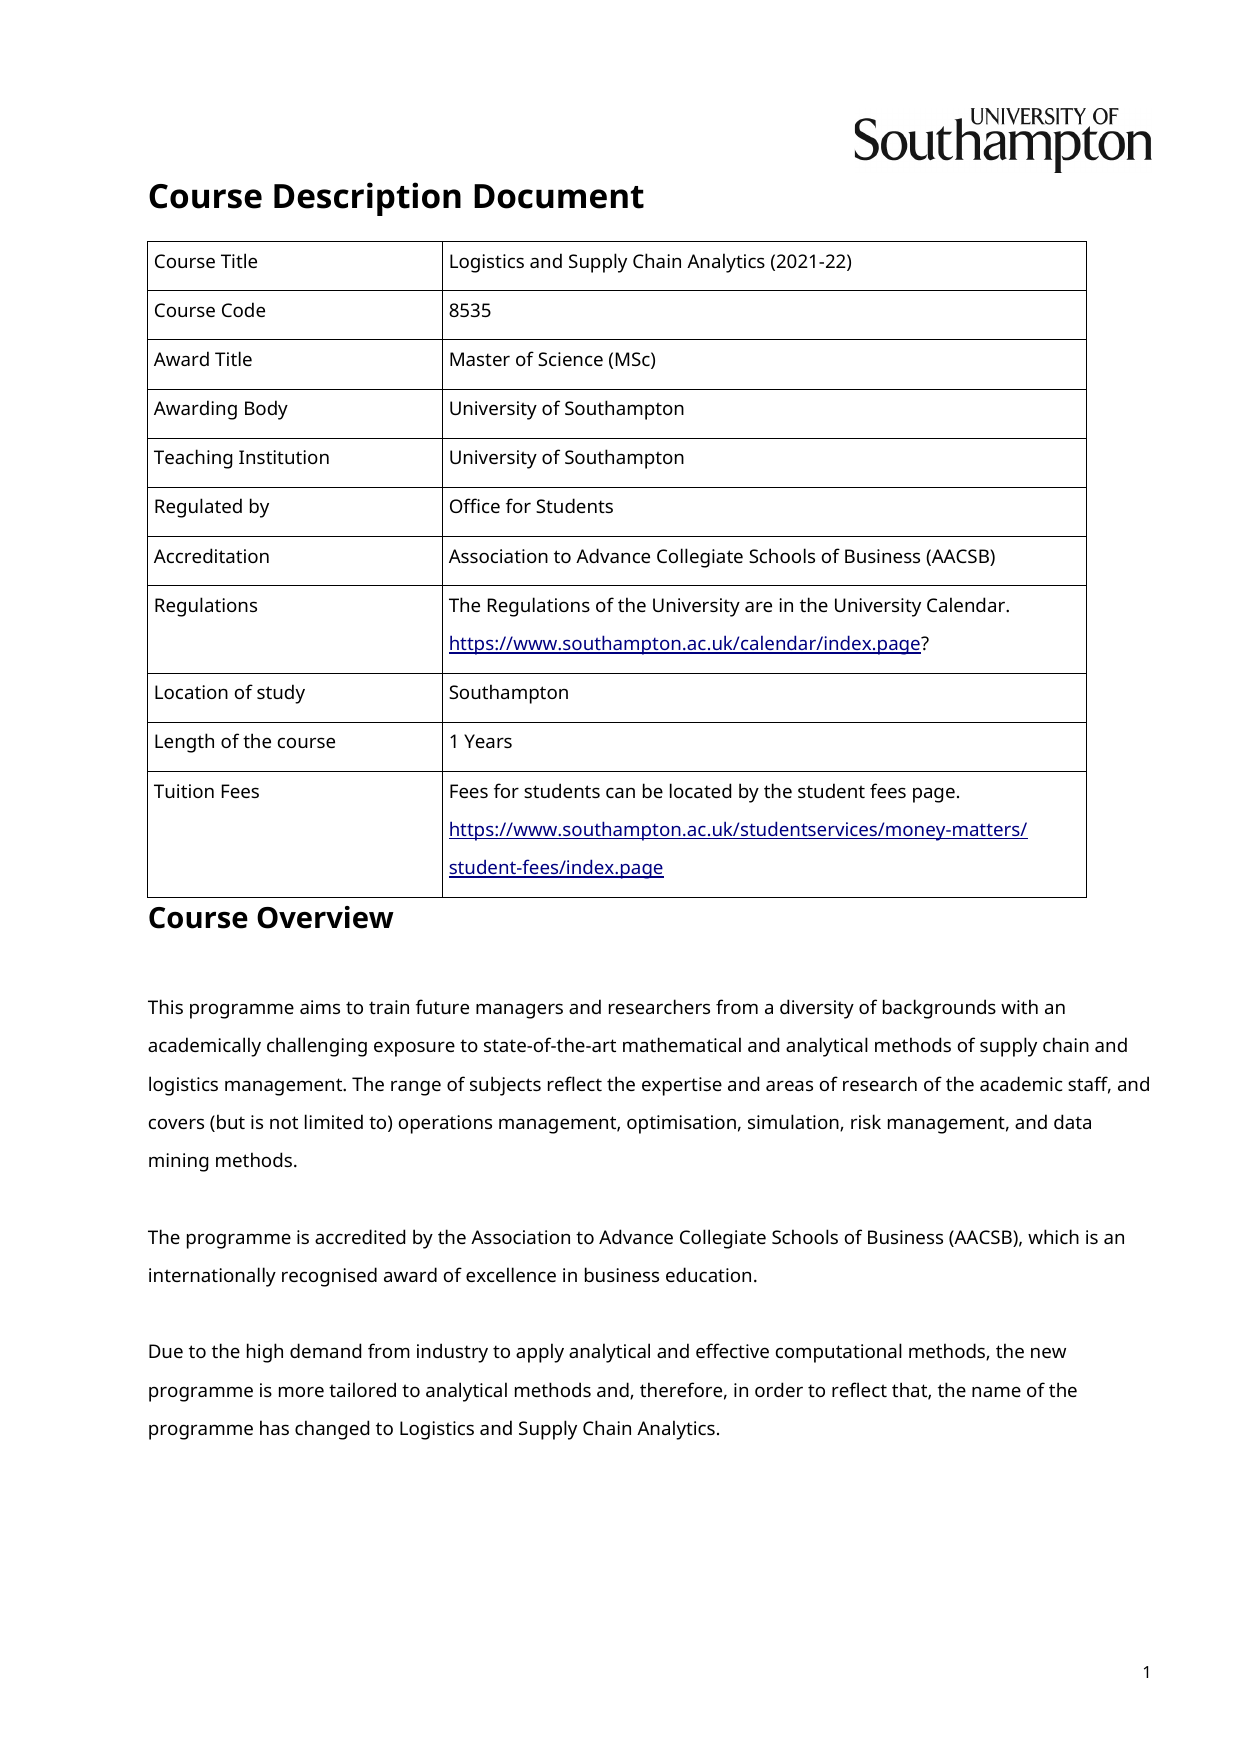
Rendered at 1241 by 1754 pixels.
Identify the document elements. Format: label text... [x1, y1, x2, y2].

table_cell Location of study [148, 674, 442, 722]
table_cell Office for Students [443, 488, 1086, 536]
table_header Logistics and Supply Chain Analytics (2021-22) [443, 242, 1086, 290]
table_cell Accreditation [148, 537, 442, 585]
table_cell 8535 [443, 291, 1086, 339]
table_cell Awarding Body [148, 390, 442, 438]
subtitle Course Description Document [148, 173, 1152, 218]
table_cell The Regulations of the University are in the University Calendar. https://www.southampton.ac.uk/calendar/index.page? [443, 586, 1086, 673]
table_cell Course Code [148, 291, 442, 339]
table_cell Award Title [148, 340, 442, 388]
table_cell 1 Years [443, 723, 1086, 771]
table_cell Teaching Institution [148, 439, 442, 487]
table_cell Regulated by [148, 488, 442, 536]
table_cell Tuition Fees [148, 772, 442, 897]
table_cell Regulations [148, 586, 442, 673]
table_cell Fees for students can be located by the student fees page. https://www.southampton.ac.uk/studentservices/money-matters/student-fees/index.page [443, 772, 1086, 897]
table_cell Southampton [443, 674, 1086, 722]
text This programme aims to train future managers and researchers from a diversity of backgrounds with an academically challenging exposure to state-of-the-art mathematical and analytical methods of supply chain and logistics management. The range of subjects reflect the expertise and areas of research of the academic staff, and covers (but is not limited to) operations management, optimisation, simulation, risk management, and data mining methods. The programme is accredited by the Association to Advance Collegiate Schools of Business (AACSB), which is an internationally recognised award of excellence in business education. Due to the high demand from industry to apply analytical and effective computational methods, the new programme is more tailored to analytical methods and, therefore, in order to reflect that, the name of the programme has changed to Logistics and Supply Chain Analytics. [148, 994, 1152, 1441]
table_cell University of Southampton [443, 439, 1086, 487]
table_cell Length of the course [148, 723, 442, 771]
table_header Course Title [148, 242, 442, 290]
table_cell University of Southampton [443, 390, 1086, 438]
table_cell Master of Science (MSc) [443, 340, 1086, 388]
subtitle Course Overview [148, 898, 1152, 937]
table_cell Association to Advance Collegiate Schools of Business (AACSB) [443, 537, 1086, 585]
